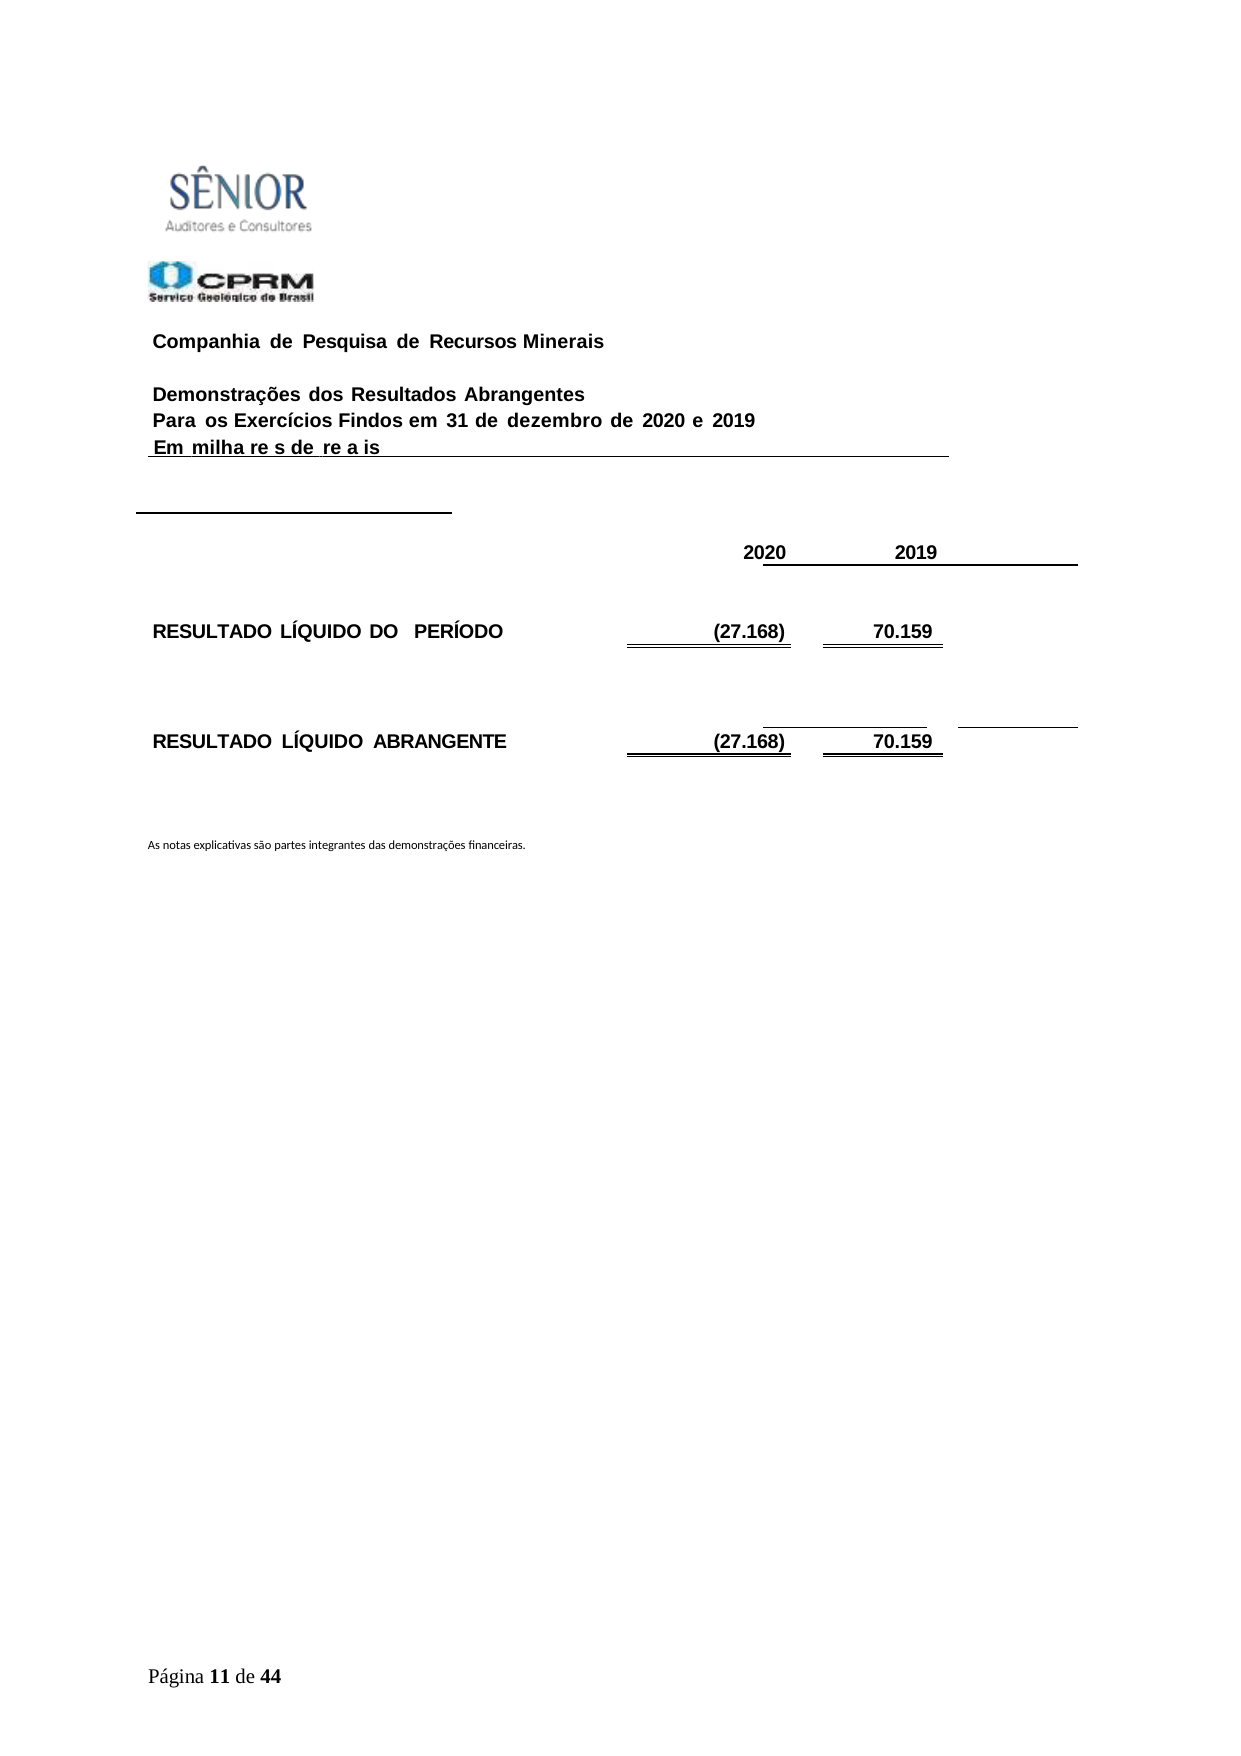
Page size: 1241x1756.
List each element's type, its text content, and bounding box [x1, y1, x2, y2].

text Em milha re s de re a is [148, 436, 1066, 459]
text 2020 2019 [743, 541, 1066, 563]
text RESULTADO LÍQUIDO DO PERÍODO (27.168) 70.159 [152, 620, 1066, 643]
text As notas explicativas são partes integrantes das demonstrações financeiras. [148, 837, 1066, 852]
text Demonstrações dos Resultados Abrangentes [152, 383, 1066, 406]
text Companhia de Pesquisa de Recursos Minerais [152, 330, 1066, 352]
text Para os Exercícios Findos em 31 de dezembro de 2020 e 2019 [152, 409, 1066, 432]
text RESULTADO LÍQUIDO ABRANGENTE (27.168) 70.159 [152, 730, 1066, 753]
